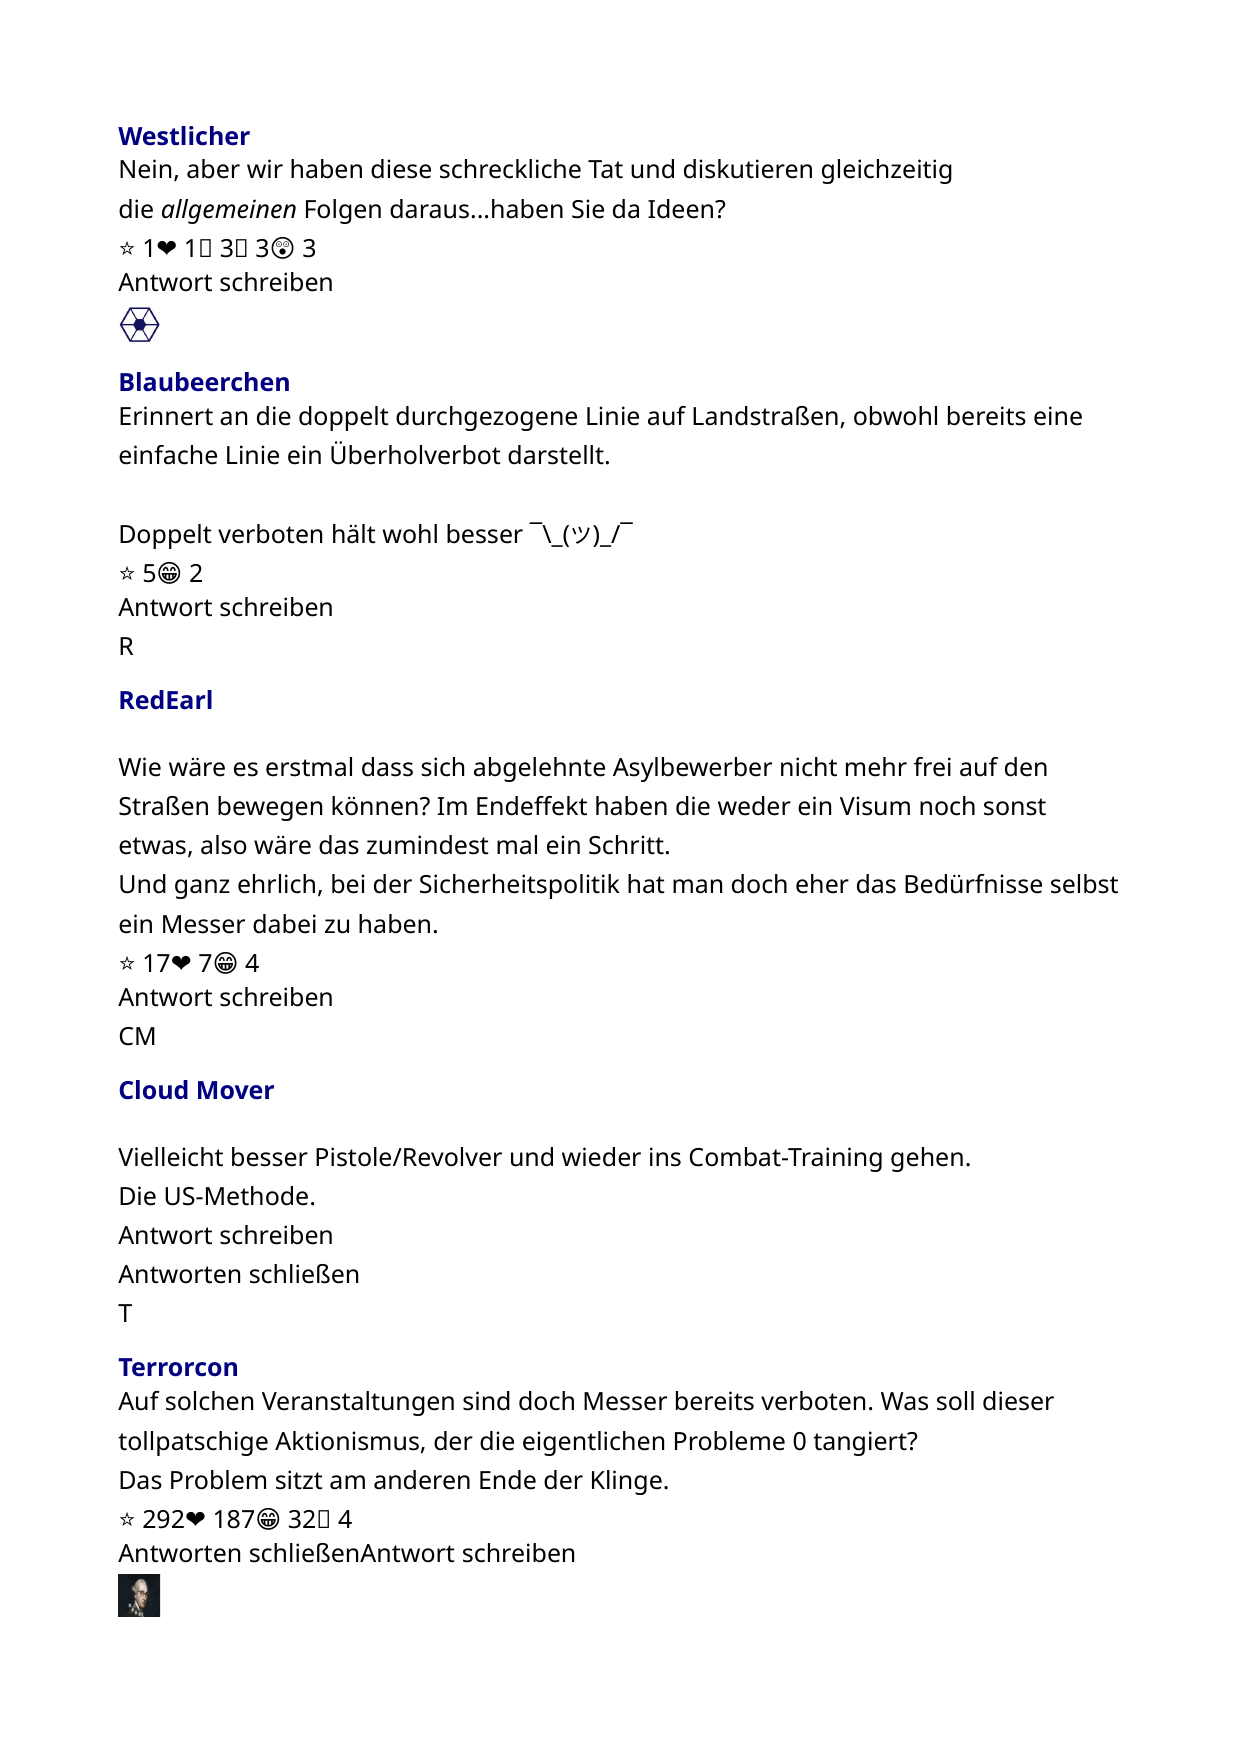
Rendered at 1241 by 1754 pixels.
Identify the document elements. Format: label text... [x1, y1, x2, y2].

text Auf solchen Veranstaltungen sind doch Messer bereits verboten. Was soll dieser tollpatschige Aktionismus, der die eigentlichen Probleme 0 tangiert? [118, 1384, 1122, 1457]
picture [118, 1574, 161, 1617]
text Und ganz ehrlich, bei der Sicherheitspolitik hat man doch eher das Bedürfnisse selbst ein Messer dabei zu haben. [118, 867, 1122, 940]
text ⭐️ 17❤️ 7😁 4 [118, 945, 1122, 979]
text Antwort schreiben [118, 1218, 1122, 1252]
subtitle Terrorcon [118, 1350, 1122, 1384]
text Antwort schreiben [118, 264, 1122, 299]
text Wie wäre es erstmal dass sich abgelehnte Asylbewerber nicht mehr frei auf den Straßen bewegen können? Im Endeffekt haben die weder ein Visum noch sonst etwas, also wäre das zumindest mal ein Schritt. [118, 749, 1122, 862]
text CM [118, 1019, 1122, 1053]
text ⭐️ 292❤️ 187😁 32🤨 4 [118, 1501, 1122, 1536]
subtitle Westlicher [118, 118, 1122, 152]
text Vielleicht besser Pistole/Revolver und wieder ins Combat-Training gehen. Die US-Methode. [118, 1139, 1122, 1213]
subtitle Blaubeerchen [118, 365, 1122, 399]
text Antwort schreiben [118, 979, 1122, 1013]
subtitle Cloud Mover [118, 1072, 1122, 1106]
text Das Problem sitzt am anderen Ende der Klinge. [118, 1462, 1122, 1496]
text Nein, aber wir haben diese schreckliche Tat und diskutieren gleichzeitig die allgemeinen Folgen daraus...haben Sie da Ideen? [118, 152, 1122, 225]
text ⭐️ 5😁 2 [118, 556, 1122, 589]
text R [118, 629, 1122, 663]
text T [118, 1296, 1122, 1330]
text Antwort schreiben [118, 589, 1122, 624]
subtitle RedEarl [118, 682, 1122, 717]
text Antworten schließenAntwort schreiben [118, 1536, 1122, 1569]
text ⭐️ 1❤️ 1🙁 3🤨 3😲 3 [118, 231, 1122, 264]
picture [118, 303, 161, 346]
text Erinnert an die doppelt durchgezogene Linie auf Landstraßen, obwohl bereits eine einfache Linie ein Überholverbot darstellt. Doppelt verboten hält wohl besser ¯\_(ツ)_/¯ [118, 399, 1122, 550]
text Antworten schließen [118, 1257, 1122, 1291]
